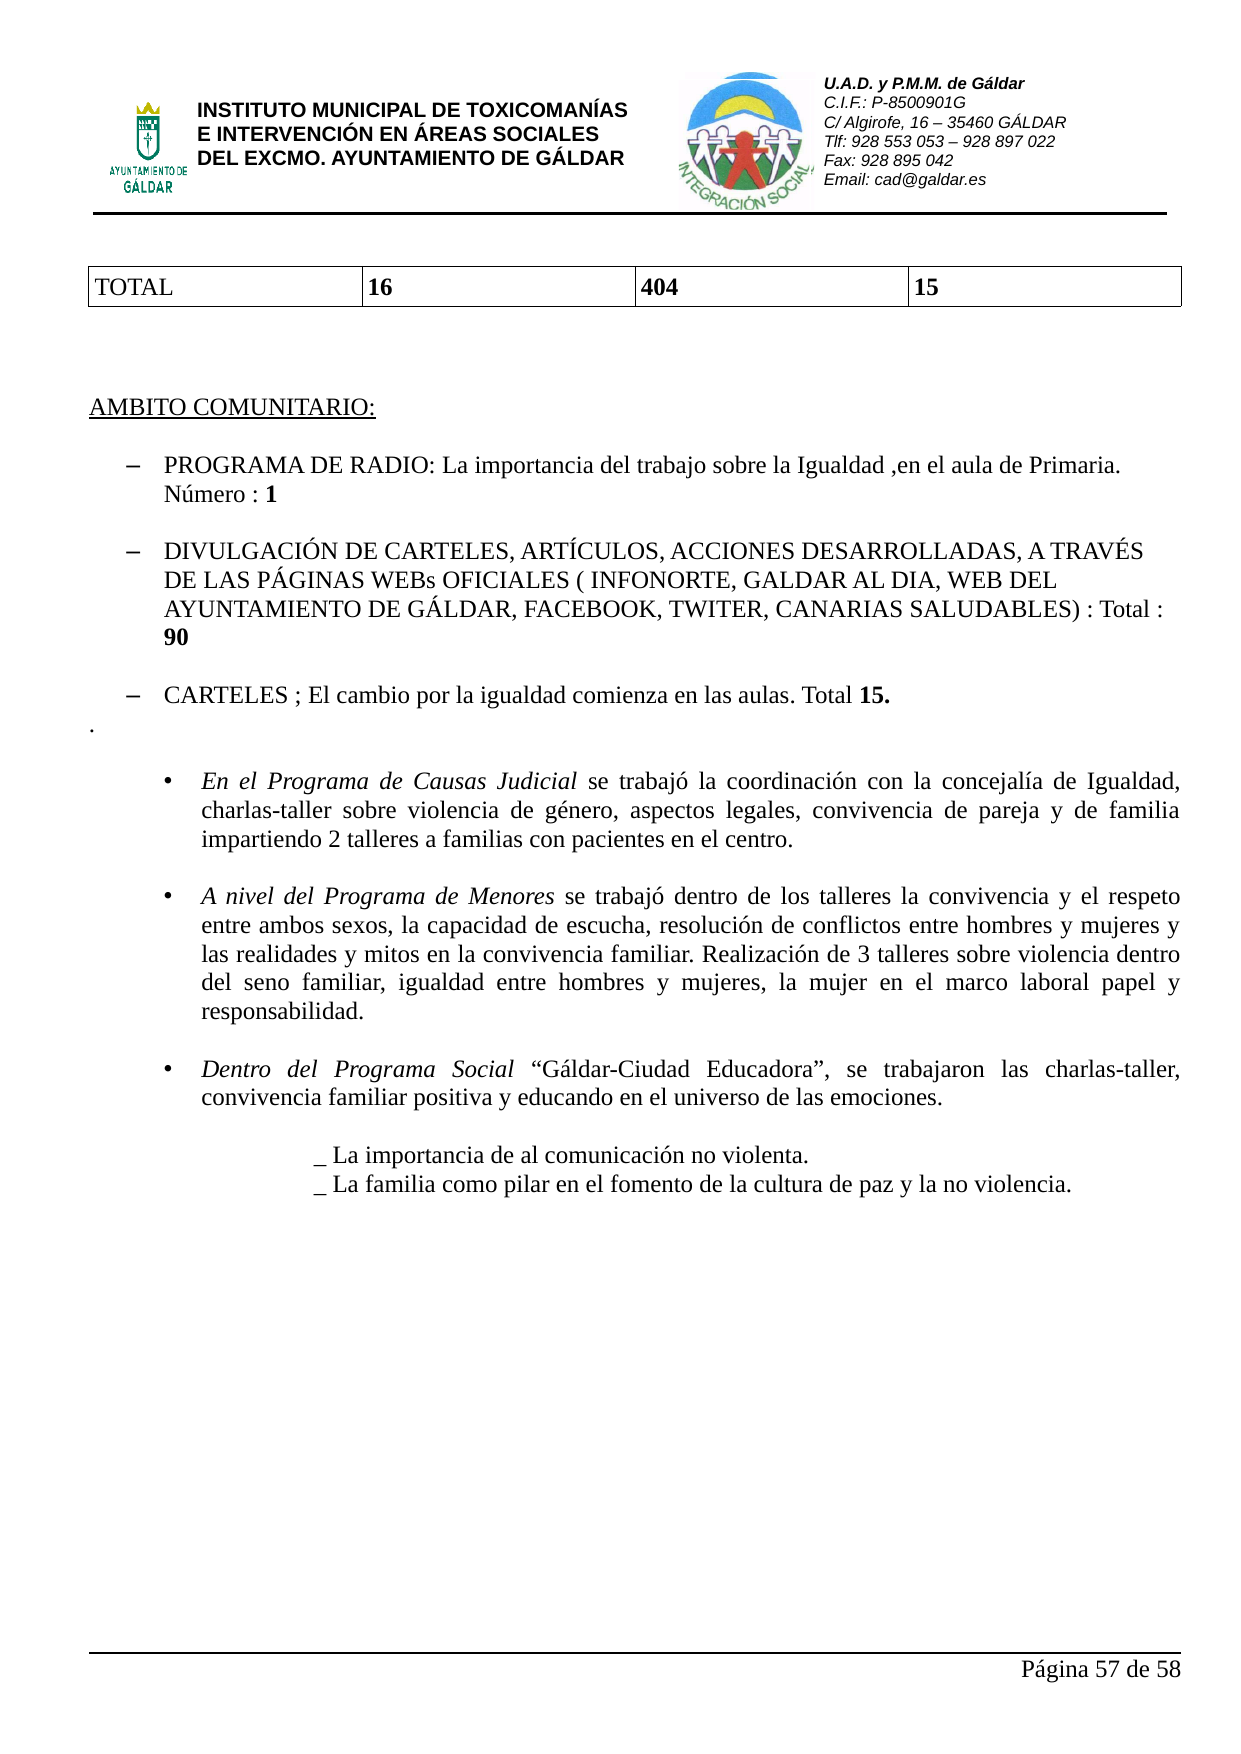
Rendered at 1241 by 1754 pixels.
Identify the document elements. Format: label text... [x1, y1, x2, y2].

text _ La familia como pilar en el fomento de la cultura de paz y la no violencia. [88, 1169, 1181, 1197]
table_cell 16 [363, 267, 635, 306]
list PROGRAMA DE RADIO: La importancia del trabajo sobre la Igualdad ,en el aula de Primaria. Número : 1 [126, 450, 1181, 507]
list A nivel del Programa de Menores se trabajó dentro de los talleres la convivencia y el respeto entre ambos sexos, la capacidad de escucha, resolución de conflictos entre hombres y mujeres y las realidades y mitos en la convivencia familiar. Realización de 3 talleres sobre violencia dentro del seno familiar, igualdad entre hombres y mujeres, la mujer en el marco laboral papel y responsabilidad. [163, 881, 1181, 1025]
list DIVULGACIÓN DE CARTELES, ARTÍCULOS, ACCIONES DESARROLLADAS, A TRAVÉS DE LAS PÁGINAS WEBs OFICIALES ( INFONORTE, GALDAR AL DIA, WEB DEL AYUNTAMIENTO DE GÁLDAR, FACEBOOK, TWITER, CANARIAS SALUDABLES) : Total : 90 [126, 536, 1181, 651]
picture [685, 72, 816, 79]
text . [88, 709, 1181, 737]
picture [811, 80, 815, 210]
table_cell TOTAL [89, 267, 362, 306]
table_cell 15 [909, 267, 1181, 306]
text _ La importancia de al comunicación no violenta. [88, 1140, 1181, 1169]
text AMBITO COMUNITARIO: [88, 392, 1181, 421]
picture [104, 93, 196, 202]
list En el Programa de Causas Judicial se trabajó la coordinación con la concejalía de Igualdad, charlas-taller sobre violencia de género, aspectos legales, convivencia de pareja y de familia impartiendo 2 talleres a familias con pacientes en el centro. [163, 766, 1181, 852]
picture [678, 80, 810, 210]
list Dentro del Programa Social “Gáldar-Ciudad Educadora”, se trabajaron las charlas-taller, convivencia familiar positiva y educando en el universo de las emociones. [163, 1054, 1181, 1111]
table_cell 404 [636, 267, 908, 306]
list CARTELES ; El cambio por la igualdad comienza en las aulas. Total 15. [126, 680, 1181, 709]
